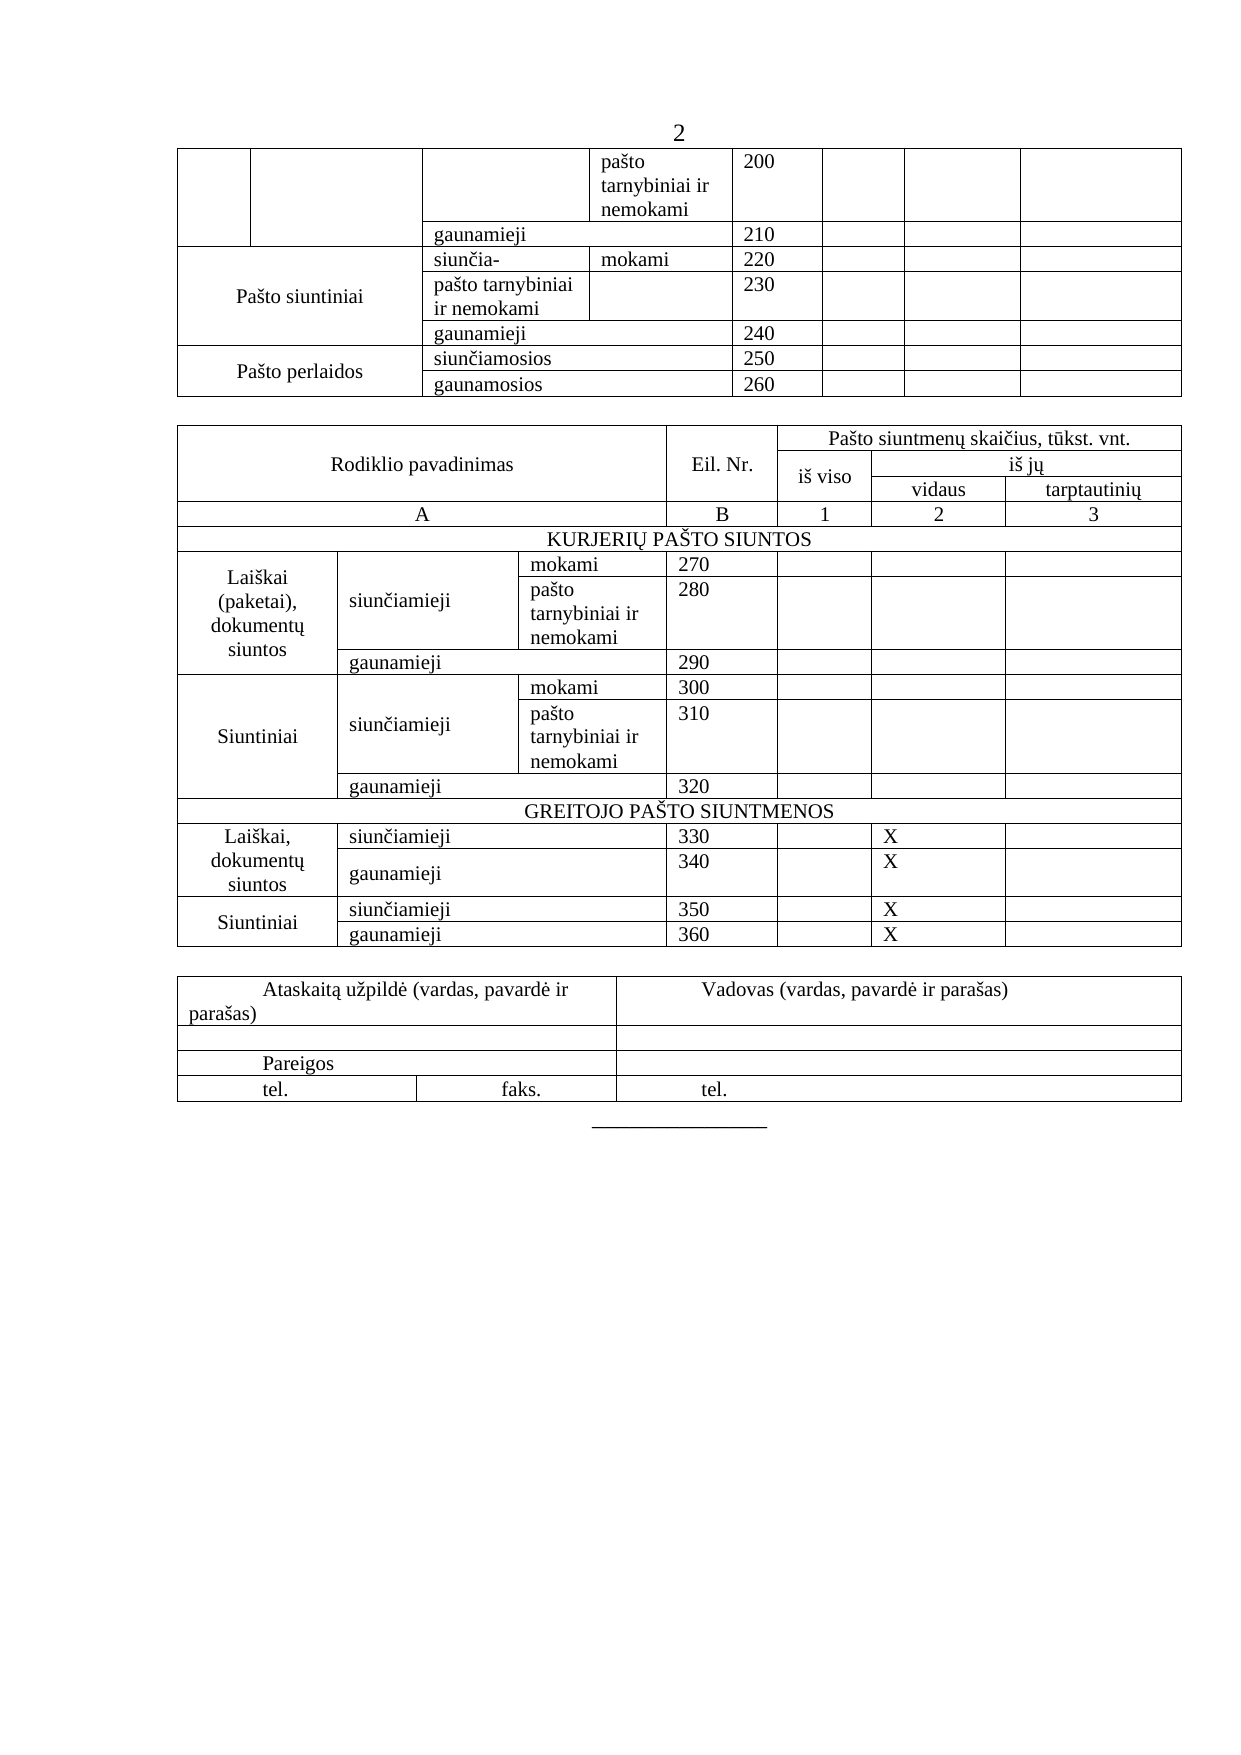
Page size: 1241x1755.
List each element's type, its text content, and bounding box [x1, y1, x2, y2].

table_cell [178, 149, 250, 246]
table_cell [251, 149, 422, 246]
table_cell [1006, 700, 1181, 773]
table_cell 340 [667, 849, 777, 896]
table_cell [823, 149, 904, 221]
table_cell tel. [178, 1076, 416, 1101]
table_cell [1021, 222, 1181, 246]
table_cell mokami [519, 552, 666, 576]
table_cell [778, 700, 871, 773]
table_cell [1006, 774, 1181, 798]
table_cell [905, 272, 1020, 320]
table_cell tarptautinių [1006, 477, 1181, 501]
table_cell [778, 774, 871, 798]
table_cell Pareigos [178, 1051, 616, 1075]
table_cell [872, 650, 1005, 674]
table_cell [1006, 552, 1181, 576]
table_cell [823, 222, 904, 246]
table_cell X [872, 824, 1005, 848]
table_cell [778, 849, 871, 896]
table_cell Siuntiniai [178, 897, 337, 946]
table_cell siunčiamieji [338, 897, 666, 921]
table_cell mokami [590, 247, 732, 271]
table_cell siunčiamieji [338, 824, 666, 848]
table_cell [423, 149, 589, 221]
table_cell 220 [733, 247, 822, 271]
table_cell 350 [667, 897, 777, 921]
table_cell gaunamieji [423, 321, 732, 345]
table_cell 320 [667, 774, 777, 798]
table_cell [1006, 922, 1181, 946]
table_cell GREITOJO PAŠTO SIUNTMENOS [178, 799, 1181, 823]
table_cell Laiškai (paketai), dokumentų siuntos [178, 552, 337, 674]
text ______________ [177, 1102, 1181, 1130]
table_cell pašto tarnybiniai ir nemokami [519, 577, 666, 649]
table_cell [1021, 371, 1181, 396]
table_cell [1021, 321, 1181, 345]
table_cell siunčiamosios [423, 346, 732, 370]
table_cell X [872, 849, 1005, 896]
table_cell mokami [519, 675, 666, 699]
table_cell [905, 321, 1020, 345]
table_cell [1006, 650, 1181, 674]
table_cell gaunamieji [338, 922, 666, 946]
table_cell 200 [733, 149, 822, 221]
table_cell siunčia- [423, 247, 589, 271]
table_cell [617, 1026, 1181, 1050]
table_cell [872, 577, 1005, 649]
table_cell [1006, 577, 1181, 649]
table_cell [823, 321, 904, 345]
table_cell [778, 577, 871, 649]
table_header Ataskaitą užpildė (vardas, pavardė ir parašas) [178, 977, 616, 1025]
table_cell [872, 700, 1005, 773]
table_cell 280 [667, 577, 777, 649]
table_cell [778, 675, 871, 699]
table_cell 260 [733, 371, 822, 396]
table_cell tel. [617, 1076, 1181, 1101]
table_cell 360 [667, 922, 777, 946]
table_cell Pašto perlaidos [178, 346, 422, 396]
table_cell 230 [733, 272, 822, 320]
table_cell [823, 247, 904, 271]
table_cell [1021, 247, 1181, 271]
table_cell [590, 272, 732, 320]
table_cell 1 [778, 502, 871, 526]
table_cell gaunamieji [338, 650, 666, 674]
table_cell 300 [667, 675, 777, 699]
table_cell [823, 371, 904, 396]
table_cell [1006, 675, 1181, 699]
table_cell pašto tarnybiniai ir nemokami [423, 272, 589, 320]
table_cell gaunamosios [423, 371, 732, 396]
table_cell X [872, 897, 1005, 921]
table_cell [778, 897, 871, 921]
table_cell gaunamieji [423, 222, 732, 246]
table_cell siunčiamieji [338, 552, 518, 649]
table_cell [905, 371, 1020, 396]
table_cell gaunamieji [338, 774, 666, 798]
table_cell [905, 149, 1020, 221]
table_cell pašto tarnybiniai ir nemokami [590, 149, 732, 221]
table_cell siunčiamieji [338, 675, 518, 773]
table_cell [778, 922, 871, 946]
table_header Rodiklio pavadinimas [178, 426, 666, 501]
table_cell iš jų [872, 451, 1181, 476]
table_cell [1006, 824, 1181, 848]
table_cell 330 [667, 824, 777, 848]
table_cell B [667, 502, 777, 526]
table_cell KURJERIŲ PAŠTO SIUNTOS [178, 527, 1181, 551]
table_cell [1021, 346, 1181, 370]
table_cell 310 [667, 700, 777, 773]
table_cell A [178, 502, 666, 526]
table_cell [1021, 272, 1181, 320]
table_header Pašto siuntmenų skaičius, tūkst. vnt. [778, 426, 1181, 450]
table_cell 210 [733, 222, 822, 246]
table_header Vadovas (vardas, pavardė ir parašas) [617, 977, 1181, 1025]
table_cell [872, 774, 1005, 798]
table_cell [617, 1051, 1181, 1075]
table_cell Pašto siuntiniai [178, 247, 422, 345]
table_cell 250 [733, 346, 822, 370]
table_cell 2 [872, 502, 1005, 526]
table_cell vidaus [872, 477, 1005, 501]
table_cell gaunamieji [338, 849, 666, 896]
table_cell [778, 824, 871, 848]
table_cell [872, 552, 1005, 576]
table_cell [1006, 897, 1181, 921]
table_cell [778, 650, 871, 674]
table_cell 290 [667, 650, 777, 674]
table_cell [905, 247, 1020, 271]
table_cell [872, 675, 1005, 699]
table_cell [823, 346, 904, 370]
table_cell Laiškai, dokumentų siuntos [178, 824, 337, 896]
table_cell [778, 552, 871, 576]
table_header Eil. Nr. [667, 426, 777, 501]
table_cell [1006, 849, 1181, 896]
table_cell 3 [1006, 502, 1181, 526]
table_cell iš viso [778, 451, 871, 501]
table_cell [178, 1026, 616, 1050]
table_cell [823, 272, 904, 320]
table_cell [905, 222, 1020, 246]
table_cell pašto tarnybiniai ir nemokami [519, 700, 666, 773]
table_cell faks. [417, 1076, 616, 1101]
table_cell [905, 346, 1020, 370]
table_cell 240 [733, 321, 822, 345]
table_cell 270 [667, 552, 777, 576]
table_cell [1021, 149, 1181, 221]
table_cell Siuntiniai [178, 675, 337, 798]
table_cell X [872, 922, 1005, 946]
